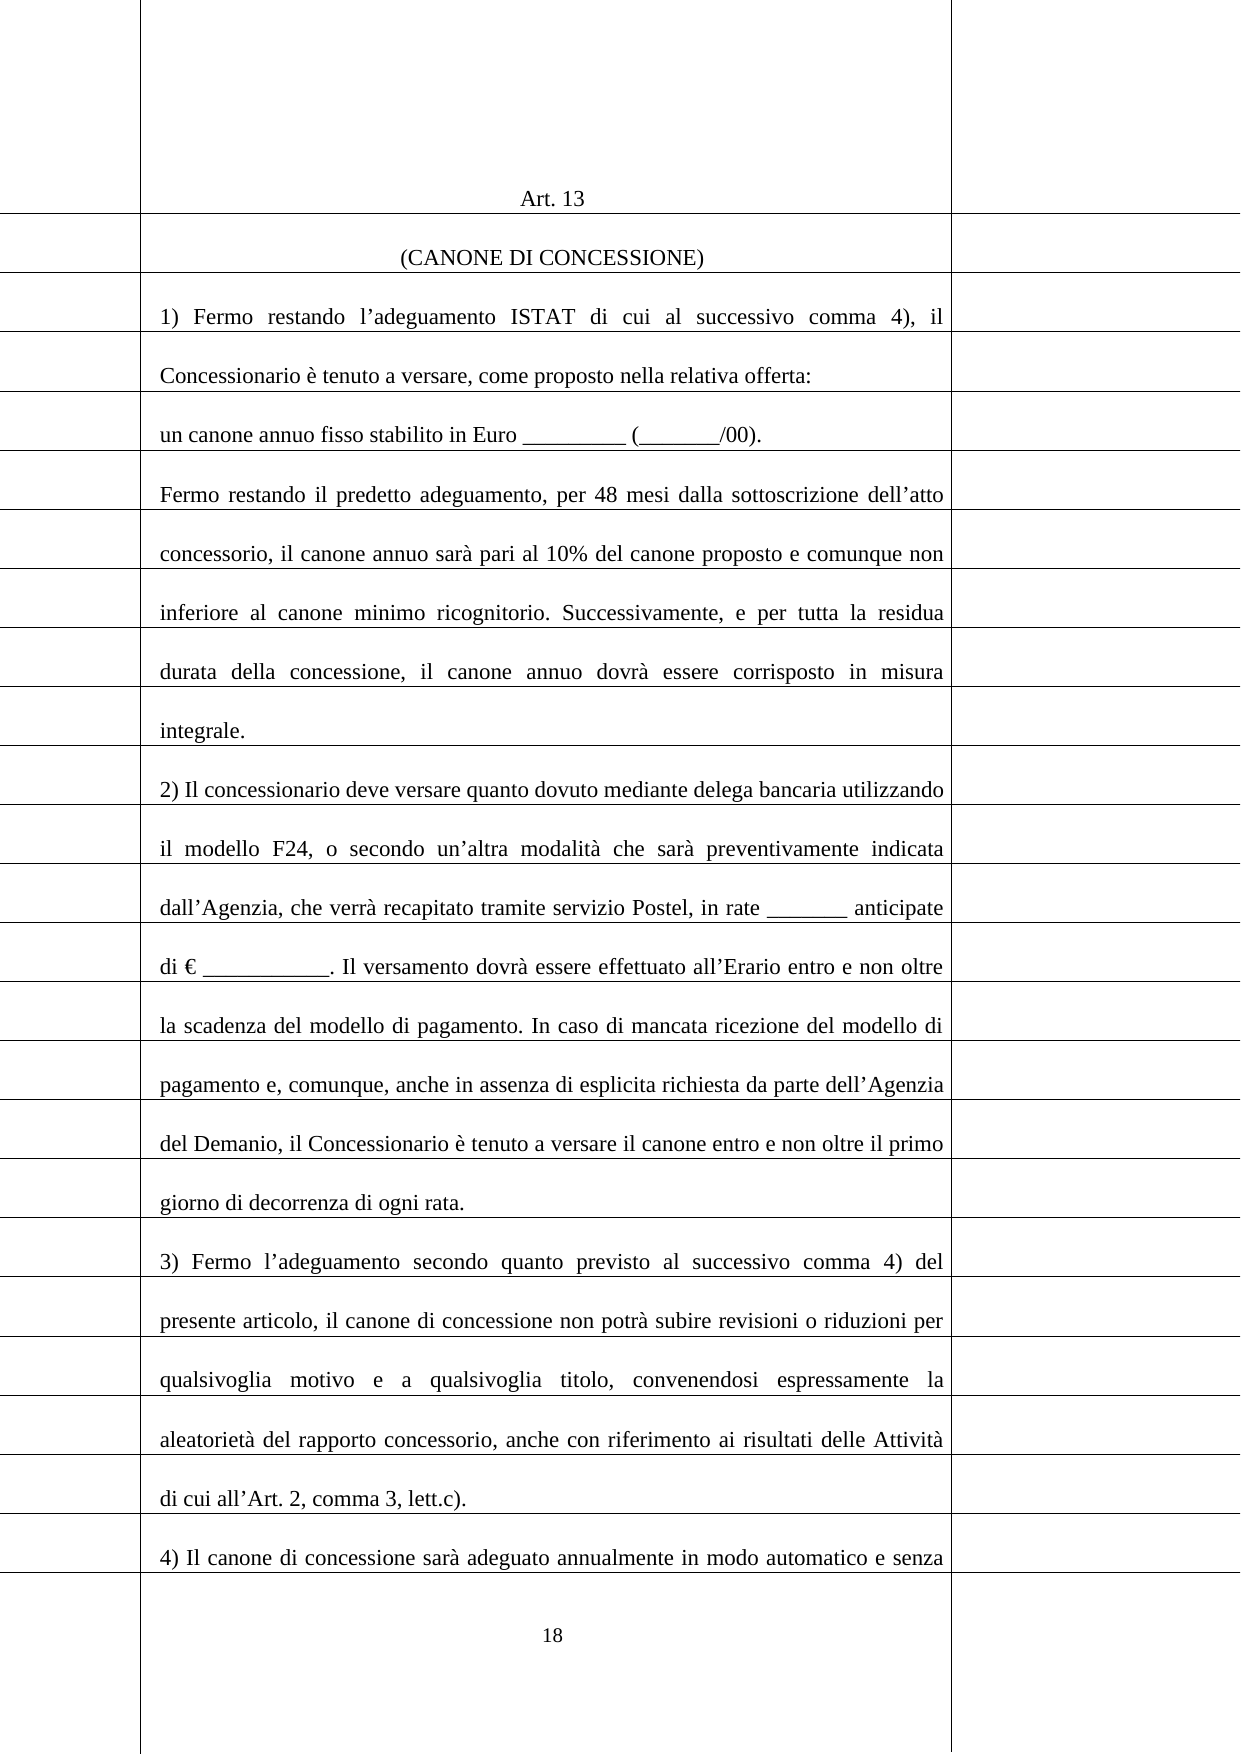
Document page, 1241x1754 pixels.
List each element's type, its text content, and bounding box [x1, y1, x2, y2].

text 1) Fermo restando l’adeguamento ISTAT di cui al successivo comma 4), il [159, 278, 945, 331]
text di € ___________. Il versamento dovrà essere effettuato all’Erario entro e non oltre [159, 923, 945, 981]
text (CANONE DI CONCESSIONE) [159, 218, 945, 272]
text un canone annuo fisso stabilito in Euro _________ (_______/00). [159, 396, 945, 450]
text del Demanio, il Concessionario è tenuto a versare il canone entro e non oltre il primo [159, 1100, 945, 1158]
text 4) Il canone di concessione sarà adeguato annualmente in modo automatico e senza [159, 1518, 945, 1572]
text concessorio, il canone annuo sarà pari al 10% del canone proposto e comunque non [159, 510, 945, 568]
text [159, 273, 945, 278]
text dall’Agenzia, che verrà recapitato tramite servizio Postel, in rate _______ anticipate [159, 864, 945, 922]
text qualsivoglia motivo e a qualsivoglia titolo, convenendosi espressamente la [159, 1337, 945, 1395]
text durata della concessione, il canone annuo dovrà essere corrisposto in misura [159, 628, 945, 686]
text [159, 214, 945, 218]
text la scadenza del modello di pagamento. In caso di mancata ricezione del modello di [159, 982, 945, 1040]
text [159, 392, 945, 396]
text 2) Il concessionario deve versare quanto dovuto mediante delega bancaria utilizzando [159, 750, 945, 804]
text [159, 451, 945, 455]
text presente articolo, il canone di concessione non potrà subire revisioni o riduzioni per [159, 1277, 945, 1336]
text pagamento e, comunque, anche in assenza di esplicita richiesta da parte dell’Agenzia [159, 1041, 945, 1099]
text 3) Fermo l’adeguamento secondo quanto previsto al successivo comma 4) del [159, 1223, 945, 1276]
text inferiore al canone minimo ricognitorio. Successivamente, e per tutta la residua [159, 569, 945, 627]
text aleatorietà del rapporto concessorio, anche con riferimento ai risultati delle Attività [159, 1396, 945, 1454]
text giorno di decorrenza di ogni rata. [159, 1159, 945, 1217]
text Concessionario è tenuto a versare, come proposto nella relativa offerta: [159, 332, 945, 391]
text di cui all’Art. 2, comma 3, lett.c). [159, 1455, 945, 1513]
text Fermo restando il predetto adeguamento, per 48 mesi dalla sottoscrizione dell’atto [159, 455, 945, 509]
text il modello F24, o secondo un’altra modalità che sarà preventivamente indicata [159, 805, 945, 863]
text Art. 13 [159, 159, 945, 213]
text integrale. [159, 687, 945, 745]
